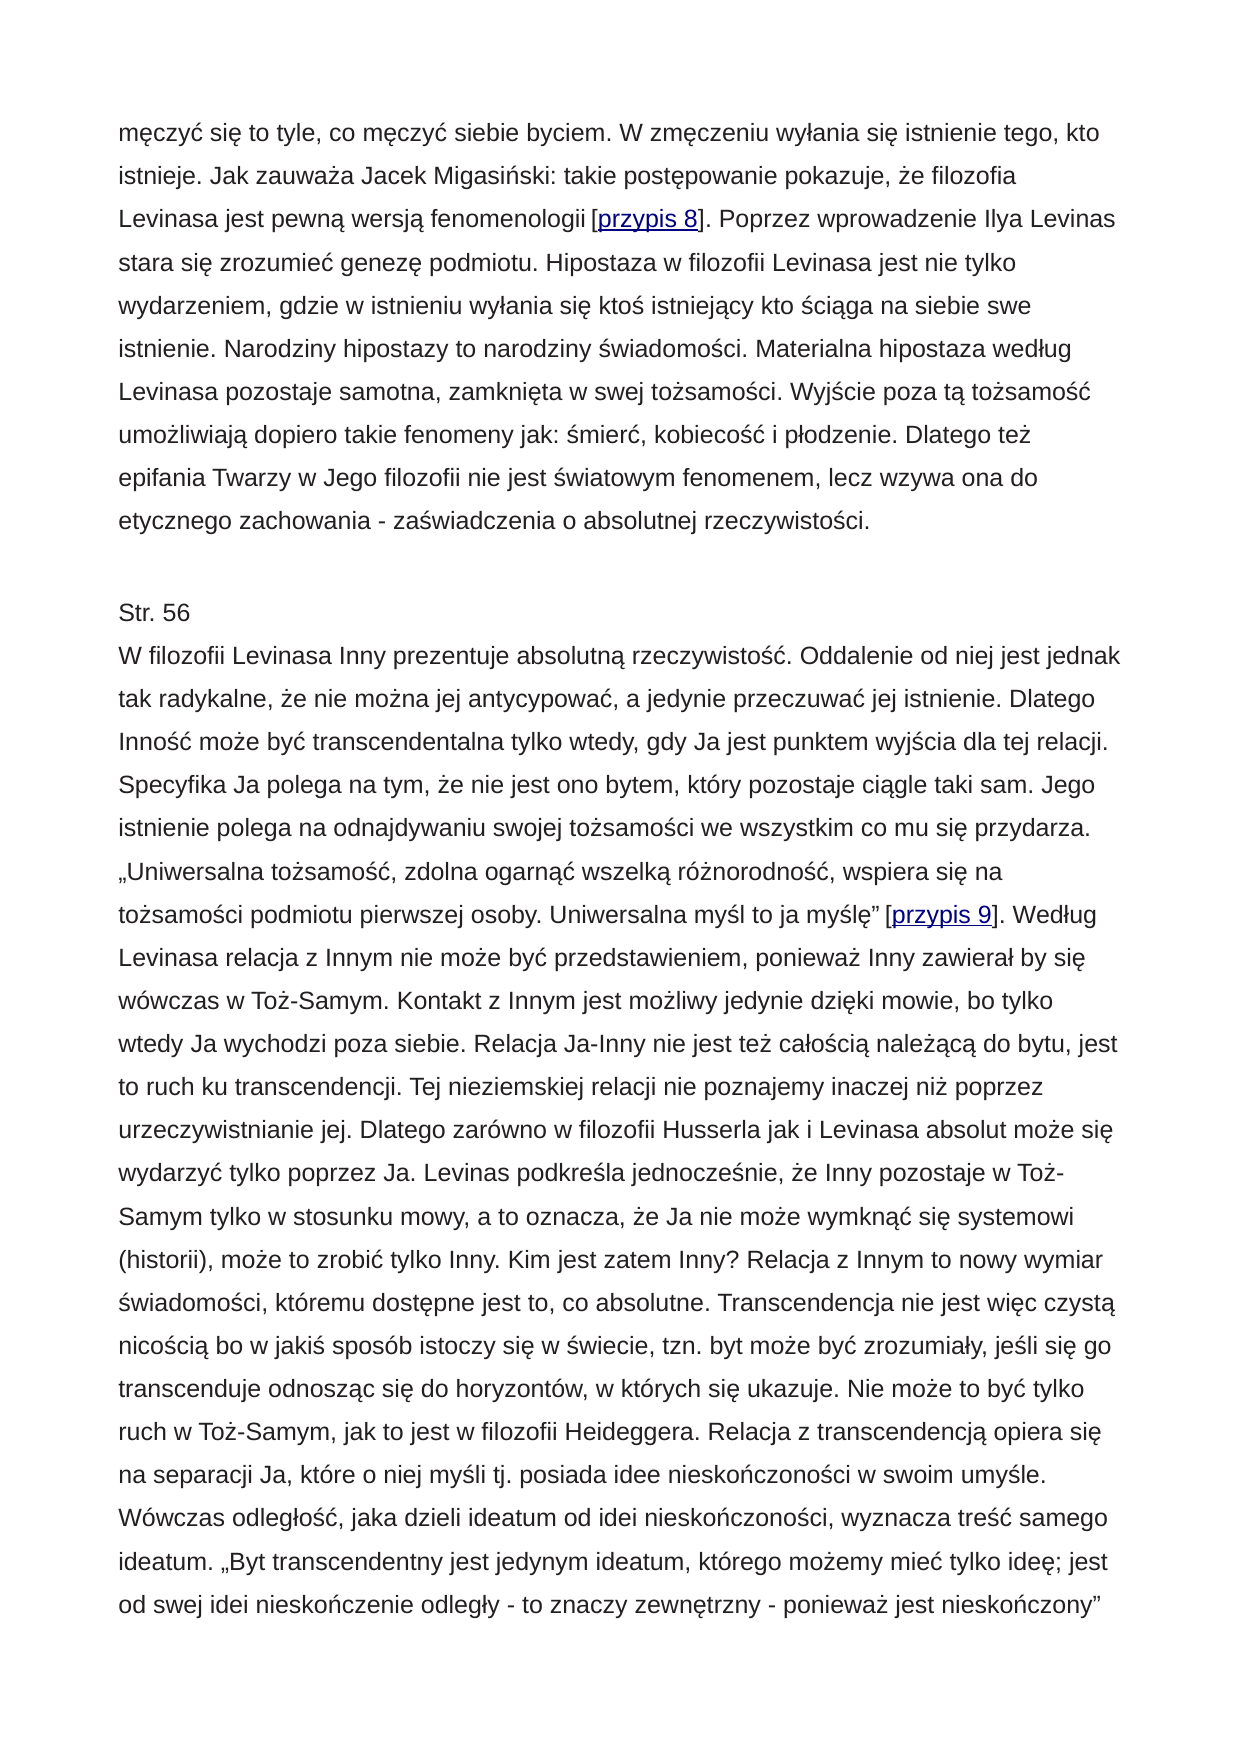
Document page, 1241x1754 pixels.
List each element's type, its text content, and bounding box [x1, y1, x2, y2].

text Str. 56 [118, 598, 1122, 627]
text W filozofii Levinasa Inny prezentuje absolutną rzeczywistość. Oddalenie od niej jest jednak tak radykalne, że nie można jej antycypować, a jedynie przeczuwać jej istnienie. Dlatego Inność może być transcendentalna tylko wtedy, gdy Ja jest punktem wyjścia dla tej relacji. Specyfika Ja polega na tym, że nie jest ono bytem, który pozostaje ciągle taki sam. Jego istnienie polega na odnajdywaniu swojej tożsamości we wszystkim co mu się przydarza. „Uniwersalna tożsamość, zdolna ogarnąć wszelką różnorodność, wspiera się na tożsamości podmiotu pierwszej osoby. Uniwersalna myśl to ja myślę” [przypis 9]. Według Levinasa relacja z Innym nie może być przedstawieniem, ponieważ Inny zawierał by się wówczas w Toż-Samym. Kontakt z Innym jest możliwy jedynie dzięki mowie, bo tylko wtedy Ja wychodzi poza siebie. Relacja Ja-Inny nie jest też całością należącą do bytu, jest to ruch ku transcendencji. Tej nieziemskiej relacji nie poznajemy inaczej niż poprzez urzeczywistnianie jej. Dlatego zarówno w filozofii Husserla jak i Levinasa absolut może się wydarzyć tylko poprzez Ja. Levinas podkreśla jednocześnie, że Inny pozostaje w Toż-Samym tylko w stosunku mowy, a to oznacza, że Ja nie może wymknąć się systemowi (historii), może to zrobić tylko Inny. Kim jest zatem Inny? Relacja z Innym to nowy wymiar świadomości, któremu dostępne jest to, co absolutne. Transcendencja nie jest więc czystą nicością bo w jakiś sposób istoczy się w świecie, tzn. byt może być zrozumiały, jeśli się go transcenduje odnosząc się do horyzontów, w których się ukazuje. Nie może to być tylko ruch w Toż-Samym, jak to jest w filozofii Heideggera. Relacja z transcendencją opiera się na separacji Ja, które o niej myśli tj. posiada idee nieskończoności w swoim umyśle. Wówczas odległość, jaka dzieli ideatum od idei nieskończoności, wyznacza treść samego ideatum. „Byt transcendentny jest jedynym ideatum, którego możemy mieć tylko ideę; jest od swej idei nieskończenie odległy - to znaczy zewnętrzny - ponieważ jest nieskończony” [118, 641, 1122, 1618]
text - męczyć się to tyle, co męczyć siebie byciem. W zmęczeniu wyłania się istnienie tego, kto istnieje. Jak zauważa Jacek Migasiński: takie postępowanie pokazuje, że filozofia Levinasa jest pewną wersją fenomenologii [przypis 8]. Poprzez wprowadzenie Ilya Levinas stara się zrozumieć genezę podmiotu. Hipostaza w filozofii Levinasa jest nie tylko wydarzeniem, gdzie w istnieniu wyłania się ktoś istniejący kto ściąga na siebie swe istnienie. Narodziny hipostazy to narodziny świadomości. Materialna hipostaza według Levinasa pozostaje samotna, zamknięta w swej tożsamości. Wyjście poza tą tożsamość umożliwiają dopiero takie fenomeny jak: śmierć, kobiecość i płodzenie. Dlatego też epifania Twarzy w Jego filozofii nie jest światowym fenomenem, lecz wzywa ona do etycznego zachowania - zaświadczenia o absolutnej rzeczywistości. [118, 118, 1122, 535]
